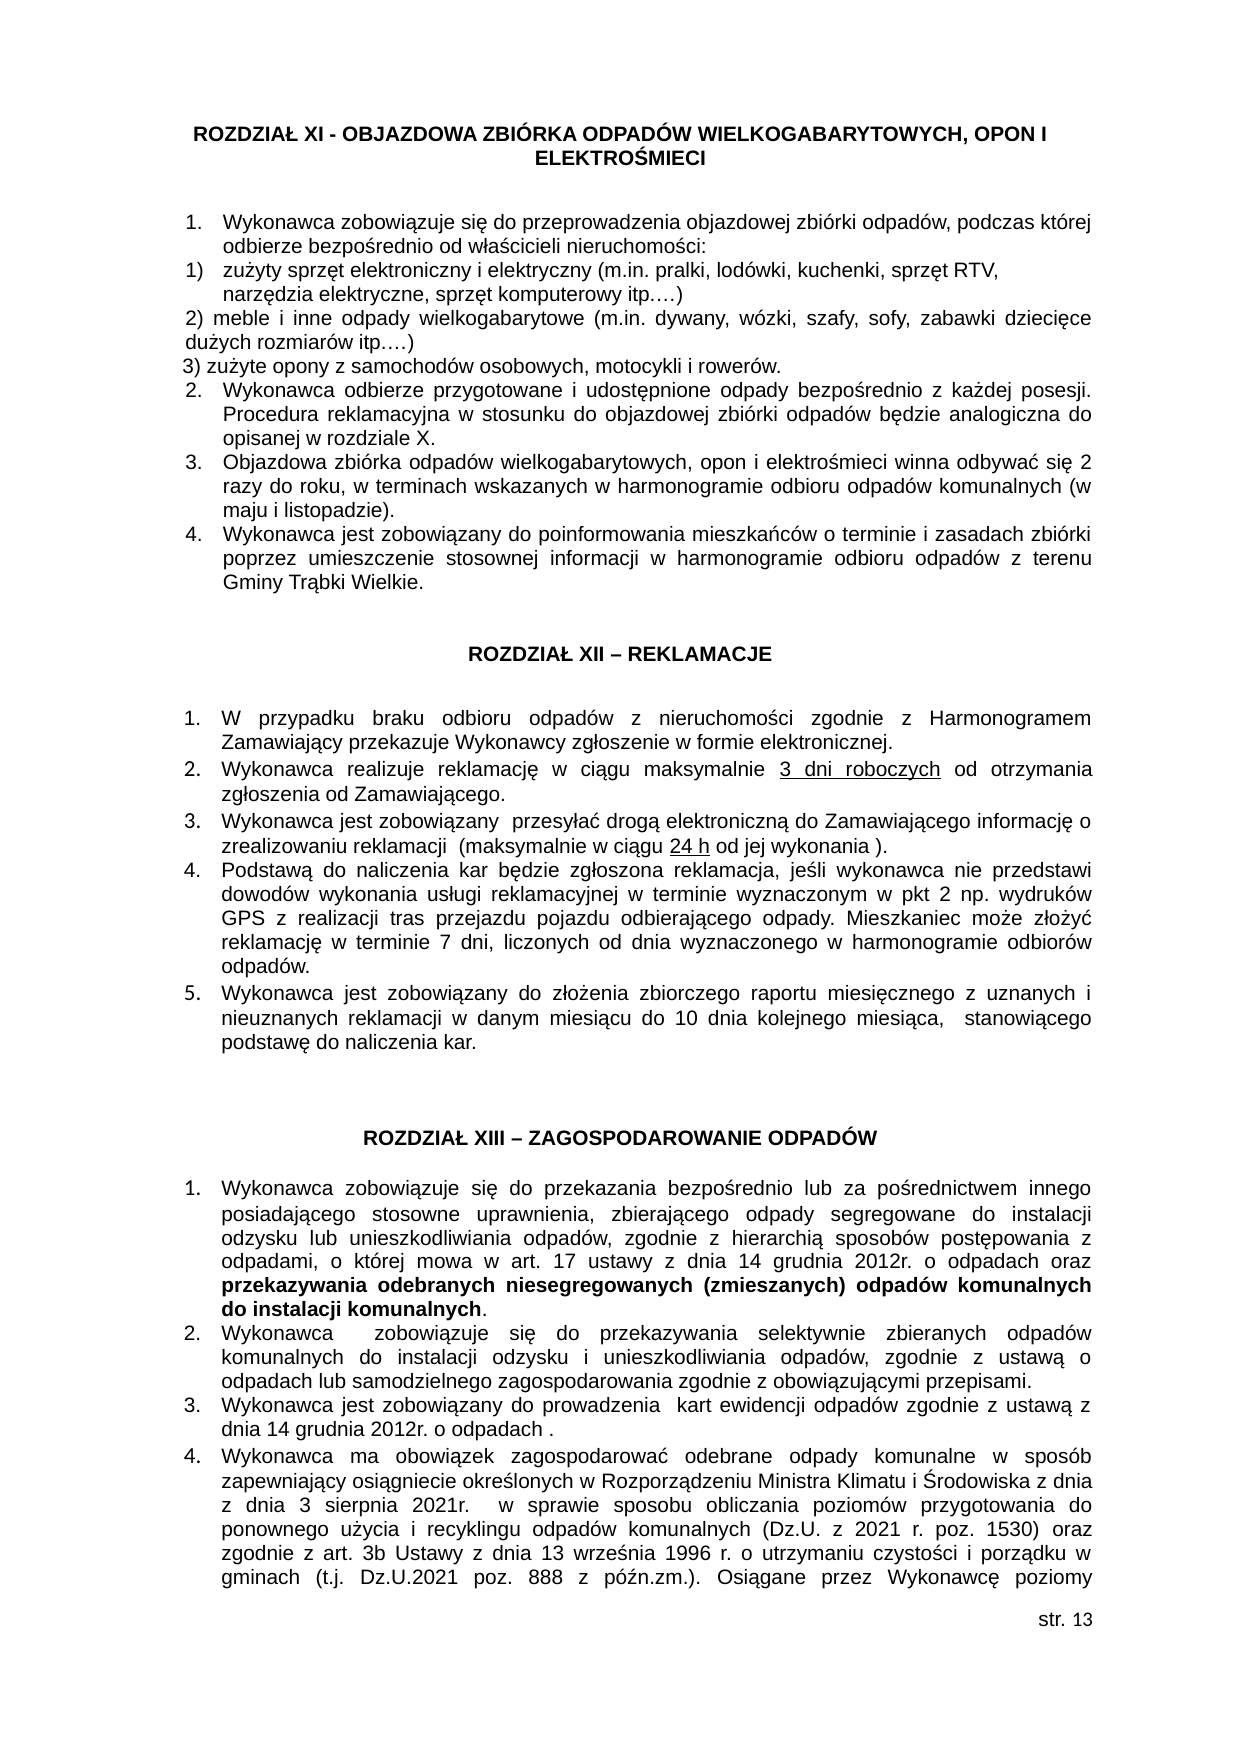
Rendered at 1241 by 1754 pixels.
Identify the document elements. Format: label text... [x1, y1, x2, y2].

subtitle ROZDZIAŁ XI - OBJAZDOWA ZBIÓRKA ODPADÓW WIELKOGABARYTOWYCH, OPON I ELEKTROŚMIECI [148, 122, 1093, 169]
list Wykonawca jest zobowiązany do prowadzenia kart ewidencji odpadów zgodnie z ustawą z dnia 14 grudnia 2012r. o odpadach . [184, 1393, 1093, 1441]
list Wykonawca realizuje reklamację w ciągu maksymalnie 3 dni roboczych od otrzymania zgłoszenia od Zamawiającego. [184, 754, 1093, 806]
list Wykonawca odbierze przygotowane i udostępnione odpady bezpośrednio z każdej posesji. Procedura reklamacyjna w stosunku do objazdowej zbiórki odpadów będzie analogiczna do opisanej w rozdziale X. [185, 378, 1093, 450]
list Objazdowa zbiórka odpadów wielkogabarytowych, opon i elektrośmieci winna odbywać się 2 razy do roku, w terminach wskazanych w harmonogramie odbioru odpadów komunalnych (w maju i listopadzie). [185, 450, 1093, 522]
list Wykonawca zobowiązuje się do przeprowadzenia objazdowej zbiórki odpadów, podczas której odbierze bezpośrednio od właścicieli nieruchomości: [185, 210, 1093, 258]
subtitle ROZDZIAŁ XII – REKLAMACJE [148, 641, 1093, 665]
subtitle ROZDZIAŁ XIII – ZAGOSPODAROWANIE ODPADÓW [148, 1126, 1093, 1149]
list Wykonawca zobowiązuje się do przekazania bezpośrednio lub za pośrednictwem innego posiadającego stosowne uprawnienia, zbierającego odpady segregowane do instalacji odzysku lub unieszkodliwiania odpadów, zgodnie z hierarchią sposobów postępowania z odpadami, o której mowa w art. 17 ustawy z dnia 14 grudnia 2012r. o odpadach oraz przekazywania odebranych niesegregowanych (zmieszanych) odpadów komunalnych do instalacji komunalnych. [184, 1173, 1093, 1321]
list Wykonawca zobowiązuje się do przekazywania selektywnie zbieranych odpadów komunalnych do instalacji odzysku i unieszkodliwiania odpadów, zgodnie z ustawą o odpadach lub samodzielnego zagospodarowania zgodnie z obowiązującymi przepisami. [184, 1321, 1093, 1393]
list Wykonawca ma obowiązek zagospodarować odebrane odpady komunalne w sposób zapewniający osiągniecie określonych w Rozporządzeniu Ministra Klimatu i Środowiska z dnia z dnia 3 sierpnia 2021r. w sprawie sposobu obliczania poziomów przygotowania do ponownego użycia i recyklingu odpadów komunalnych (Dz.U. z 2021 r. poz. 1530) oraz zgodnie z art. 3b Ustawy z dnia 13 września 1996 r. o utrzymaniu czystości i porządku w gminach (t.j. Dz.U.2021 poz. 888 z późn.zm.). Osiągane przez Wykonawcę poziomy [184, 1441, 1093, 1589]
list Wykonawca jest zobowiązany do złożenia zbiorczego raportu miesięcznego z uznanych i nieuznanych reklamacji w danym miesiącu do 10 dnia kolejnego miesiąca, stanowiącego podstawę do naliczenia kar. [184, 978, 1093, 1054]
text 2) meble i inne odpady wielkogabarytowe (m.in. dywany, wózki, szafy, sofy, zabawki dziecięce dużych rozmiarów itp.…) [185, 306, 1093, 354]
list Podstawą do naliczenia kar będzie zgłoszona reklamacja, jeśli wykonawca nie przedstawi dowodów wykonania usługi reklamacyjnej w terminie wyznaczonym w pkt 2 np. wydruków GPS z realizacji tras przejazdu pojazdu odbierającego odpady. Mieszkaniec może złożyć reklamację w terminie 7 dni, liczonych od dnia wyznaczonego w harmonogramie odbiorów odpadów. [184, 858, 1093, 978]
list W przypadku braku odbioru odpadów z nieruchomości zgodnie z Harmonogramem Zamawiający przekazuje Wykonawcy zgłoszenie w formie elektronicznej. [184, 706, 1093, 754]
list Wykonawca jest zobowiązany przesyłać drogą elektroniczną do Zamawiającego informację o zrealizowaniu reklamacji (maksymalnie w ciągu 24 h od jej wykonania ). [184, 806, 1093, 858]
list Wykonawca jest zobowiązany do poinformowania mieszkańców o terminie i zasadach zbiórki poprzez umieszczenie stosownej informacji w harmonogramie odbioru odpadów z terenu Gminy Trąbki Wielkie. [185, 522, 1093, 593]
text 3) zużyte opony z samochodów osobowych, motocykli i rowerów. [148, 354, 1093, 378]
list zużyty sprzęt elektroniczny i elektryczny (m.in. pralki, lodówki, kuchenki, sprzęt RTV, narzędzia elektryczne, sprzęt komputerowy itp.…) [185, 258, 1093, 306]
